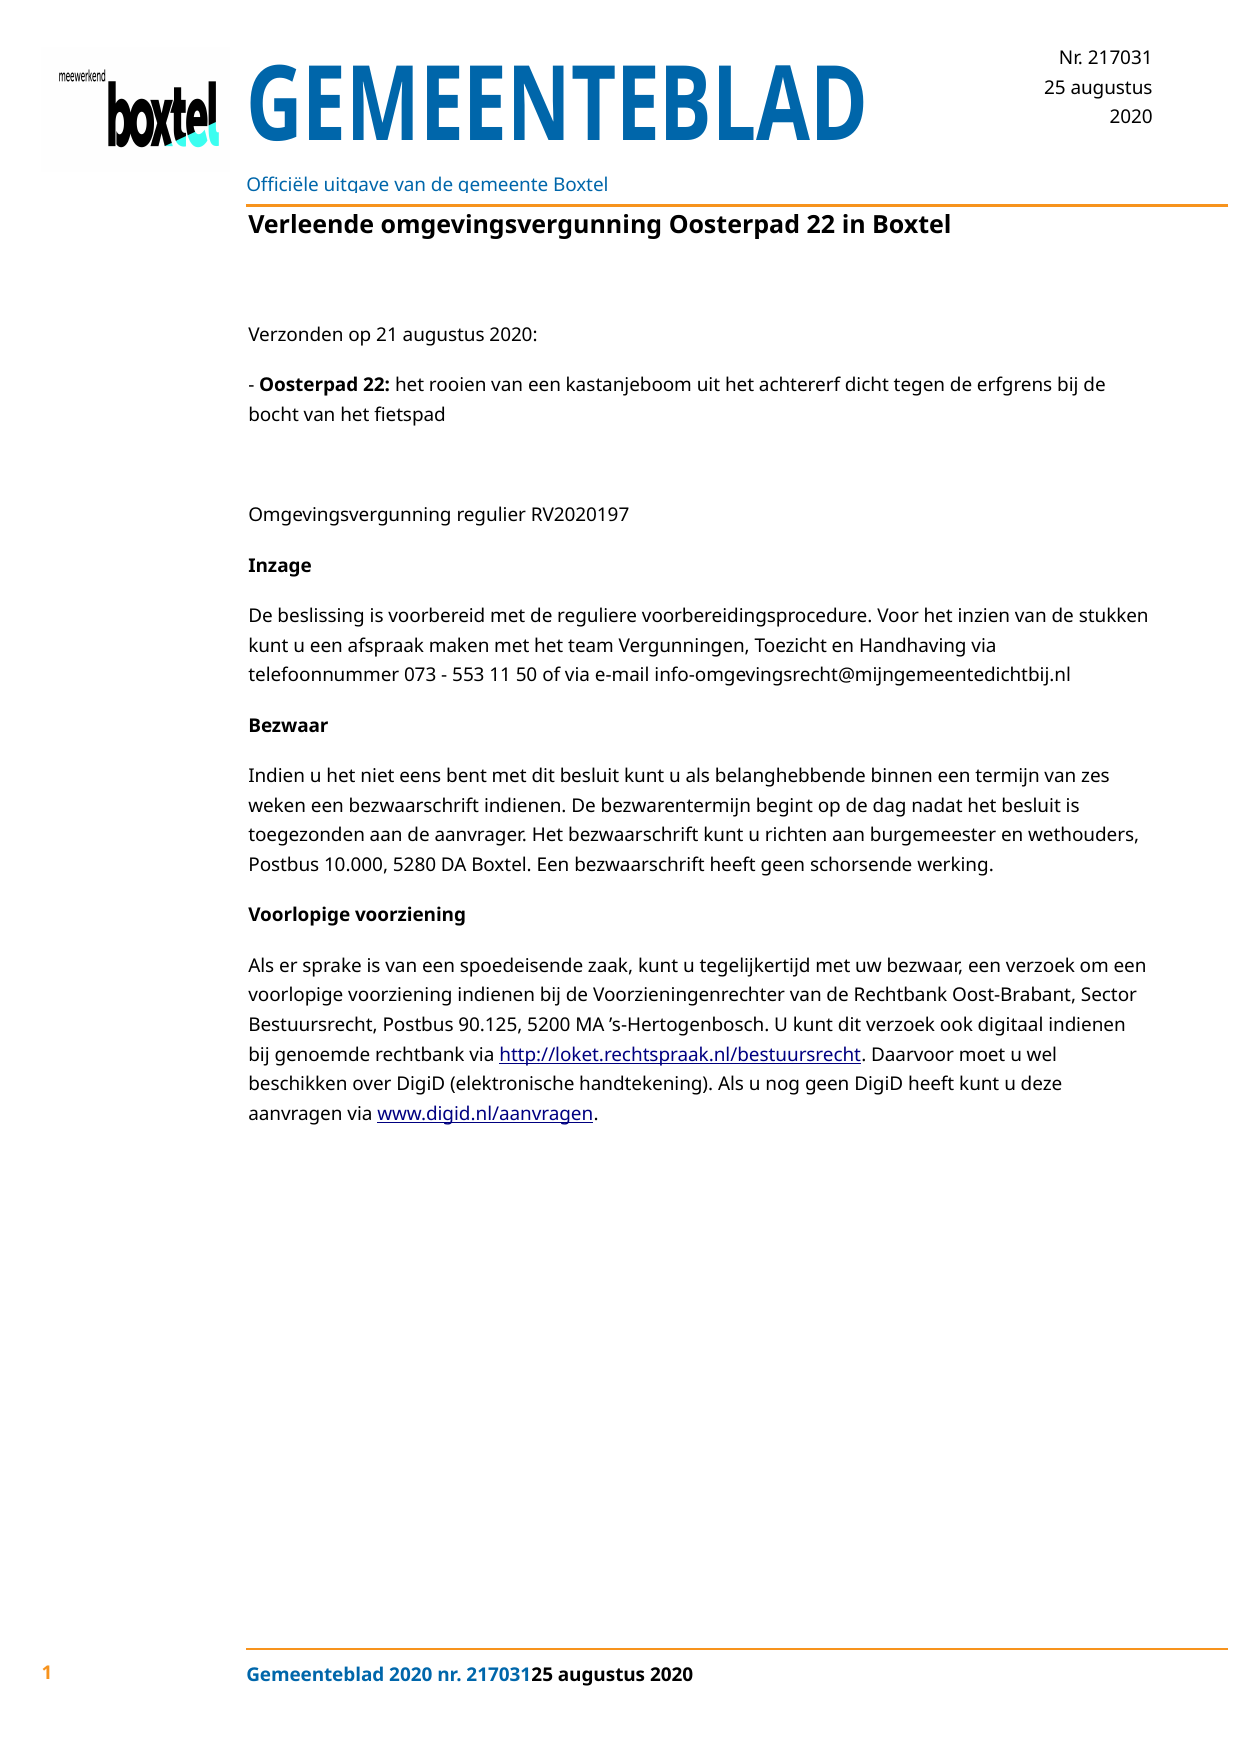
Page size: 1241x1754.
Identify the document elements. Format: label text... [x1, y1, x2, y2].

text Bezwaar [248, 712, 1152, 738]
text Inzage [248, 552, 1152, 578]
text De beslissing is voorbereid met de reguliere voorbereidingsprocedure. Voor het inzien van de stukken kunt u een afspraak maken met het team Vergunningen, Toezicht en Handhaving via telefoonnummer 073 - 553 11 50 of via e-mail info-omgevingsrecht@mijngemeentedichtbij.nl [248, 602, 1152, 687]
text Verleende omgevingsvergunning Oosterpad 22 in Boxtel [248, 207, 1152, 241]
text Verzonden op 21 augustus 2020: [248, 321, 1152, 346]
text Indien u het niet eens bent met dit besluit kunt u als belanghebbende binnen een termijn van zes weken een bezwaarschrift indienen. De bezwarentermijn begint op de dag nadat het besluit is toegezonden aan de aanvrager. Het bezwaarschrift kunt u richten aan burgemeester en wethouders, Postbus 10.000, 5280 DA Boxtel. Een bezwaarschrift heeft geen schorsende werking. [248, 762, 1152, 877]
text - Oosterpad 22: het rooien van een kastanjeboom uit het achtererf dicht tegen de erfgrens bij de bocht van het fietspad [248, 371, 1152, 426]
text Als er sprake is van een spoedeisende zaak, kunt u tegelijkertijd met uw bezwaar, een verzoek om een voorlopige voorziening indienen bij de Voorzieningenrechter van de Rechtbank Oost-Brabant, Sector Bestuursrecht, Postbus 90.125, 5200 MA ’s-Hertogenbosch. U kunt dit verzoek ook digitaal indienen bij genoemde rechtbank via http://loket.rechtspraak.nl/bestuursrecht. Daarvoor moet u wel beschikken over DigiD (elektronische handtekening). Als u nog geen DigiD heeft kunt u deze aanvragen via www.digid.nl/aanvragen. [248, 952, 1152, 1126]
picture [41, 47, 231, 172]
text Omgevingsvergunning regulier RV2020197 [248, 502, 1152, 527]
text Voorlopige voorziening [248, 902, 1152, 927]
